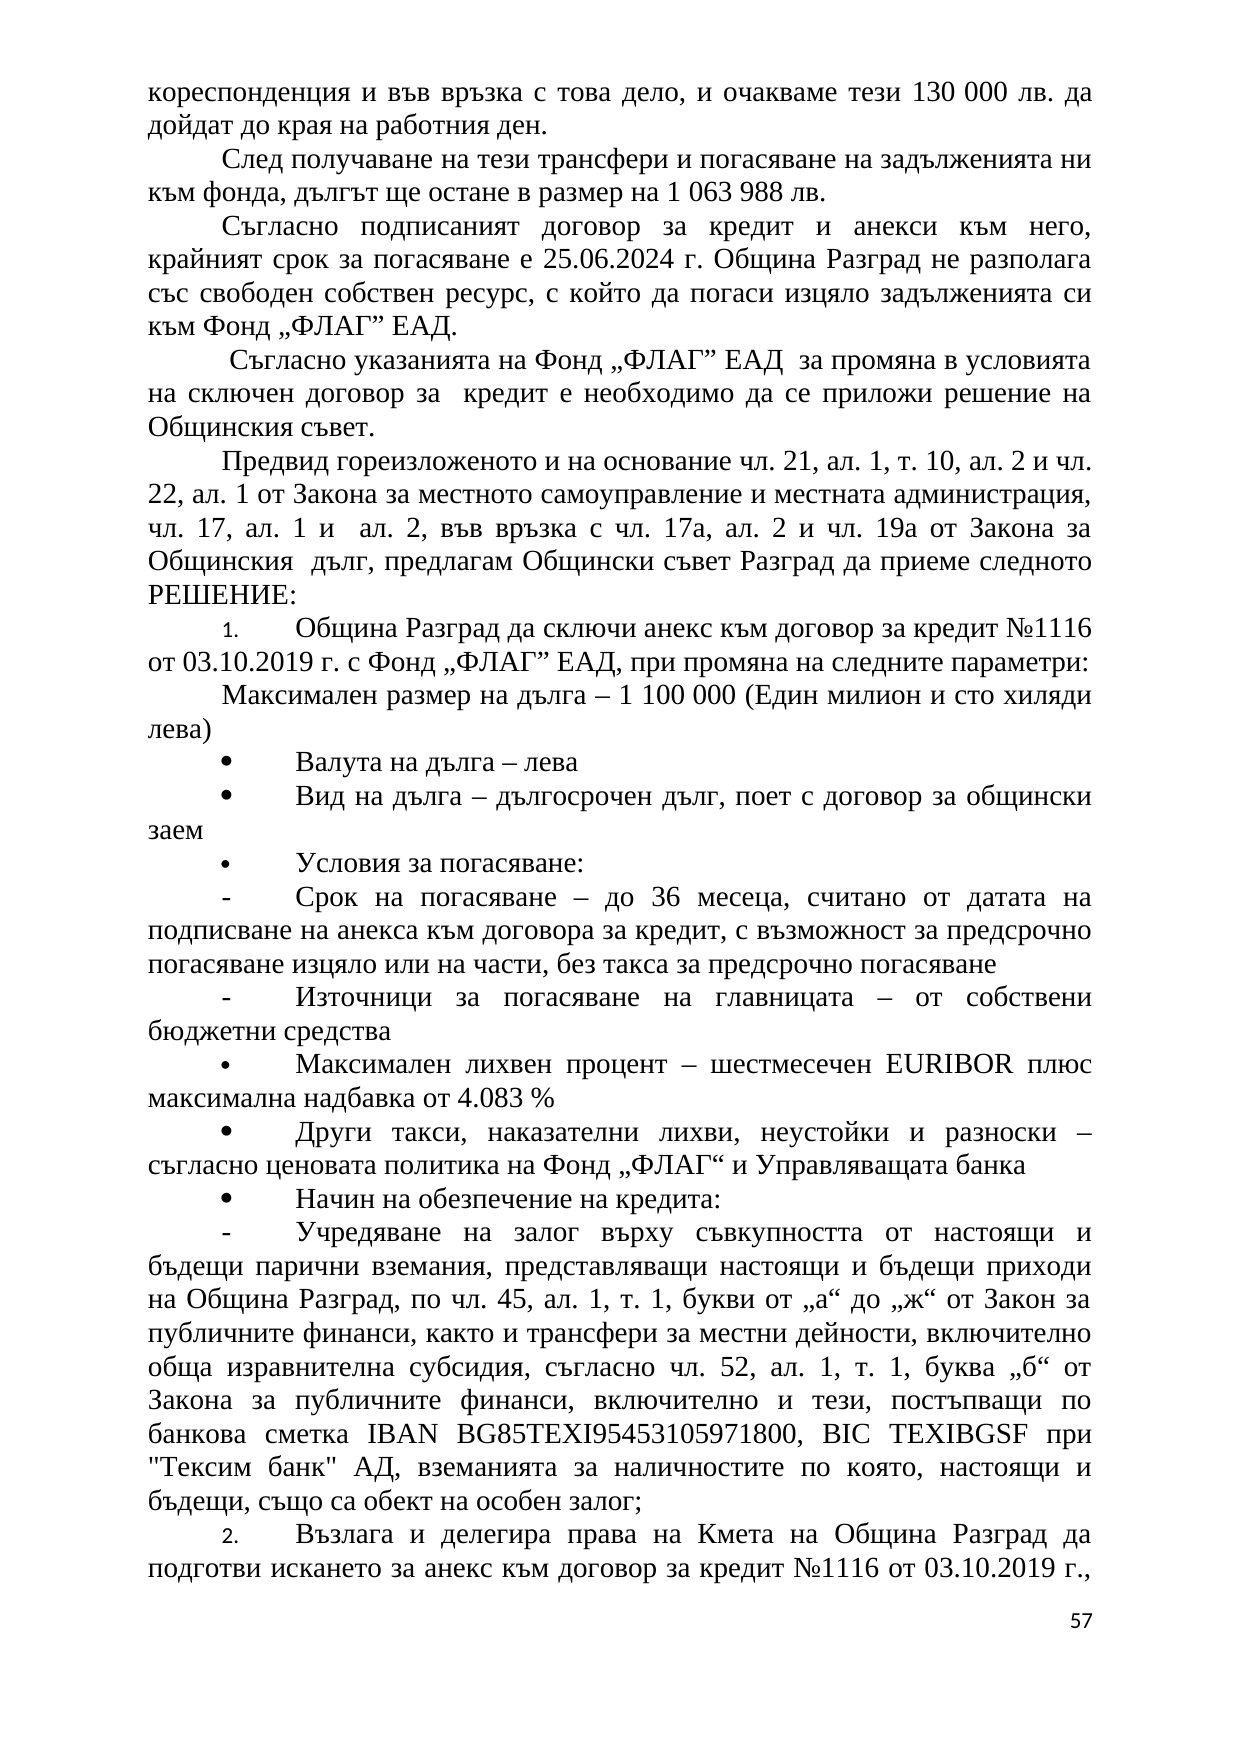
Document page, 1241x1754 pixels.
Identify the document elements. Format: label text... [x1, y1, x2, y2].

text Предвид гореизложеното и на основание чл. 21, ал. 1, т. 10, ал. 2 и чл. 22, ал. 1 от Закона за местното самоуправление и местната администрация, чл. 17, ал. 1 и ал. 2, във връзка с чл. 17а, ал. 2 и чл. 19а от Закона за Общинския дълг, предлагам Общински съвет Разград да приеме следното РЕШЕНИЕ: [148, 443, 1093, 610]
list Максимален лихвен процент – шестмесечен EURIBOR плюс максимална надбавка от 4.083 % [148, 1047, 1093, 1114]
text Съгласно указанията на Фонд „ФЛАГ” ЕАД за промяна в условията на сключен договор за кредит е необходимо да се приложи решение на Общинския съвет. [148, 342, 1093, 443]
list Срок на погасяване – до 36 месеца, считано от датата на подписване на анекса към договора за кредит, с възможност за предсрочно погасяване изцяло или на части, без такса за предсрочно погасяване [148, 879, 1093, 979]
list Други такси, наказателни лихви, неустойки и разноски – съгласно ценовата политика на Фонд „ФЛАГ“ и Управляващата банка [148, 1114, 1093, 1181]
list Начин на обезпечение на кредита: [148, 1181, 1093, 1214]
text След получаване на тези трансфери и погасяване на задълженията ни към фонда, дългът ще остане в размер на 1 063 988 лв. [148, 141, 1093, 208]
list Вид на дълга – дългосрочен дълг, поет с договор за общински заем [148, 778, 1093, 845]
list Учредяване на залог върху съвкупността от настоящи и бъдещи парични вземания, представляващи настоящи и бъдещи приходи на Община Разград, по чл. 45, ал. 1, т. 1, букви от „а“ до „ж“ от Закон за публичните финанси, както и трансфери за местни дейности, включително обща изравнителна субсидия, съгласно чл. 52, ал. 1, т. 1, буква „б“ от Закона за публичните финанси, включително и тези, постъпващи по банкова сметка IBAN BG85ТЕХІ95453105971800, BIC ТЕХІBGSF при "Тексим банк" АД, вземанията за наличностите по която, настоящи и бъдещи, също са обект на особен залог; [148, 1214, 1093, 1516]
list Община Разград да сключи анекс към договор за кредит №1116 от 03.10.2019 г. с Фонд „ФЛАГ” ЕАД, при промяна на следните параметри: [148, 610, 1093, 677]
text Съгласно подписаният договор за кредит и анекси към него, крайният срок за погасяване е 25.06.2024 г. Община Разград не разполага със свободен собствен ресурс, с който да погаси изцяло задълженията си към Фонд „ФЛАГ” ЕАД. [148, 208, 1093, 342]
list Валута на дълга – лева [148, 744, 1093, 778]
text Максимален размер на дълга – 1 100 000 (Един милион и сто хиляди лева) [148, 677, 1093, 744]
text кореспонденция и във връзка с това дело, и очакваме тези 130 000 лв. да дойдат до края на работния ден. [148, 74, 1093, 141]
list Условия за погасяване: [148, 845, 1093, 879]
list Възлага и делегира права на Кмета на Община Разград да подготви искането за анекс към договор за кредит №1116 от 03.10.2019 г., [148, 1516, 1093, 1583]
list Източници за погасяване на главницата – от собствени бюджетни средства [148, 979, 1093, 1047]
